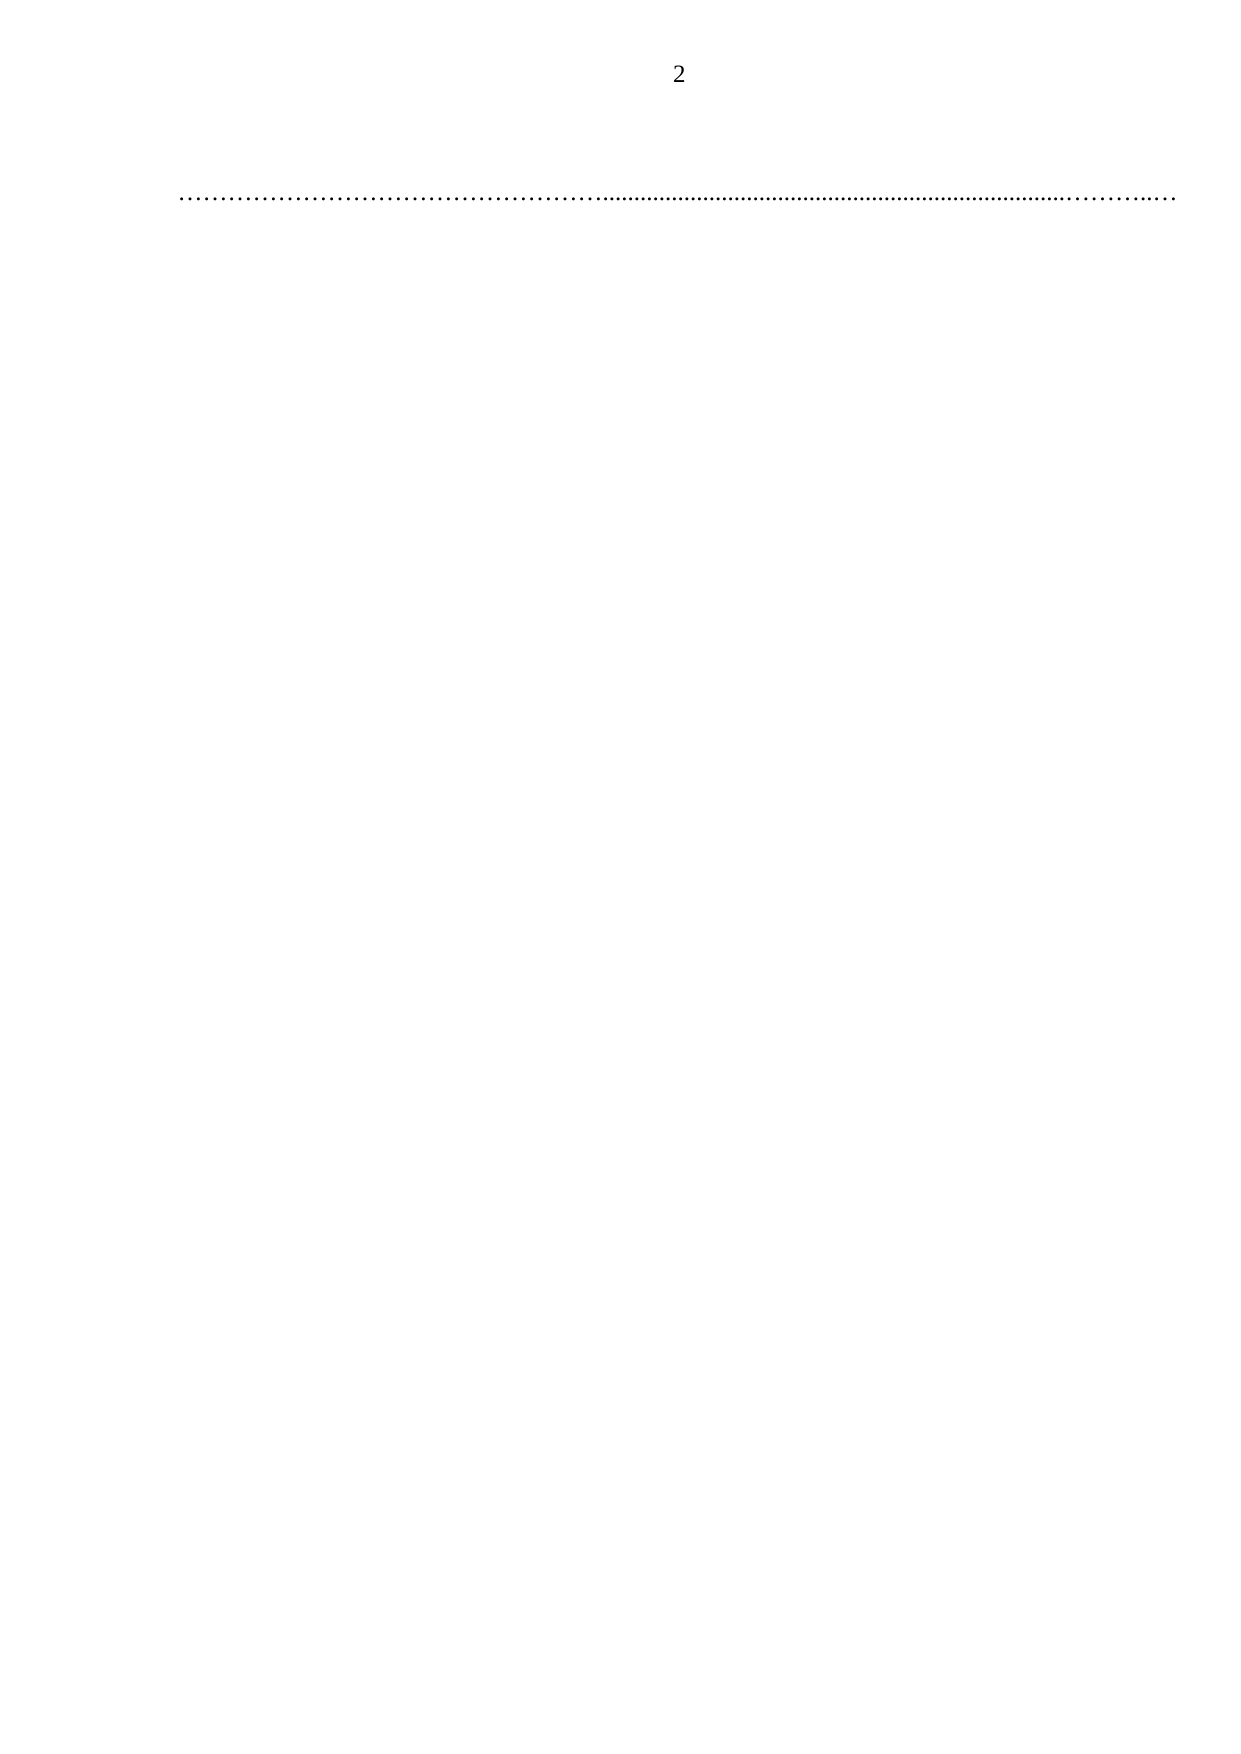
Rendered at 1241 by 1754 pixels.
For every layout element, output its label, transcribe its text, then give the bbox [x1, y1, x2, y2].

text ……………………………………………..........................................................................………..… [177, 177, 1181, 206]
